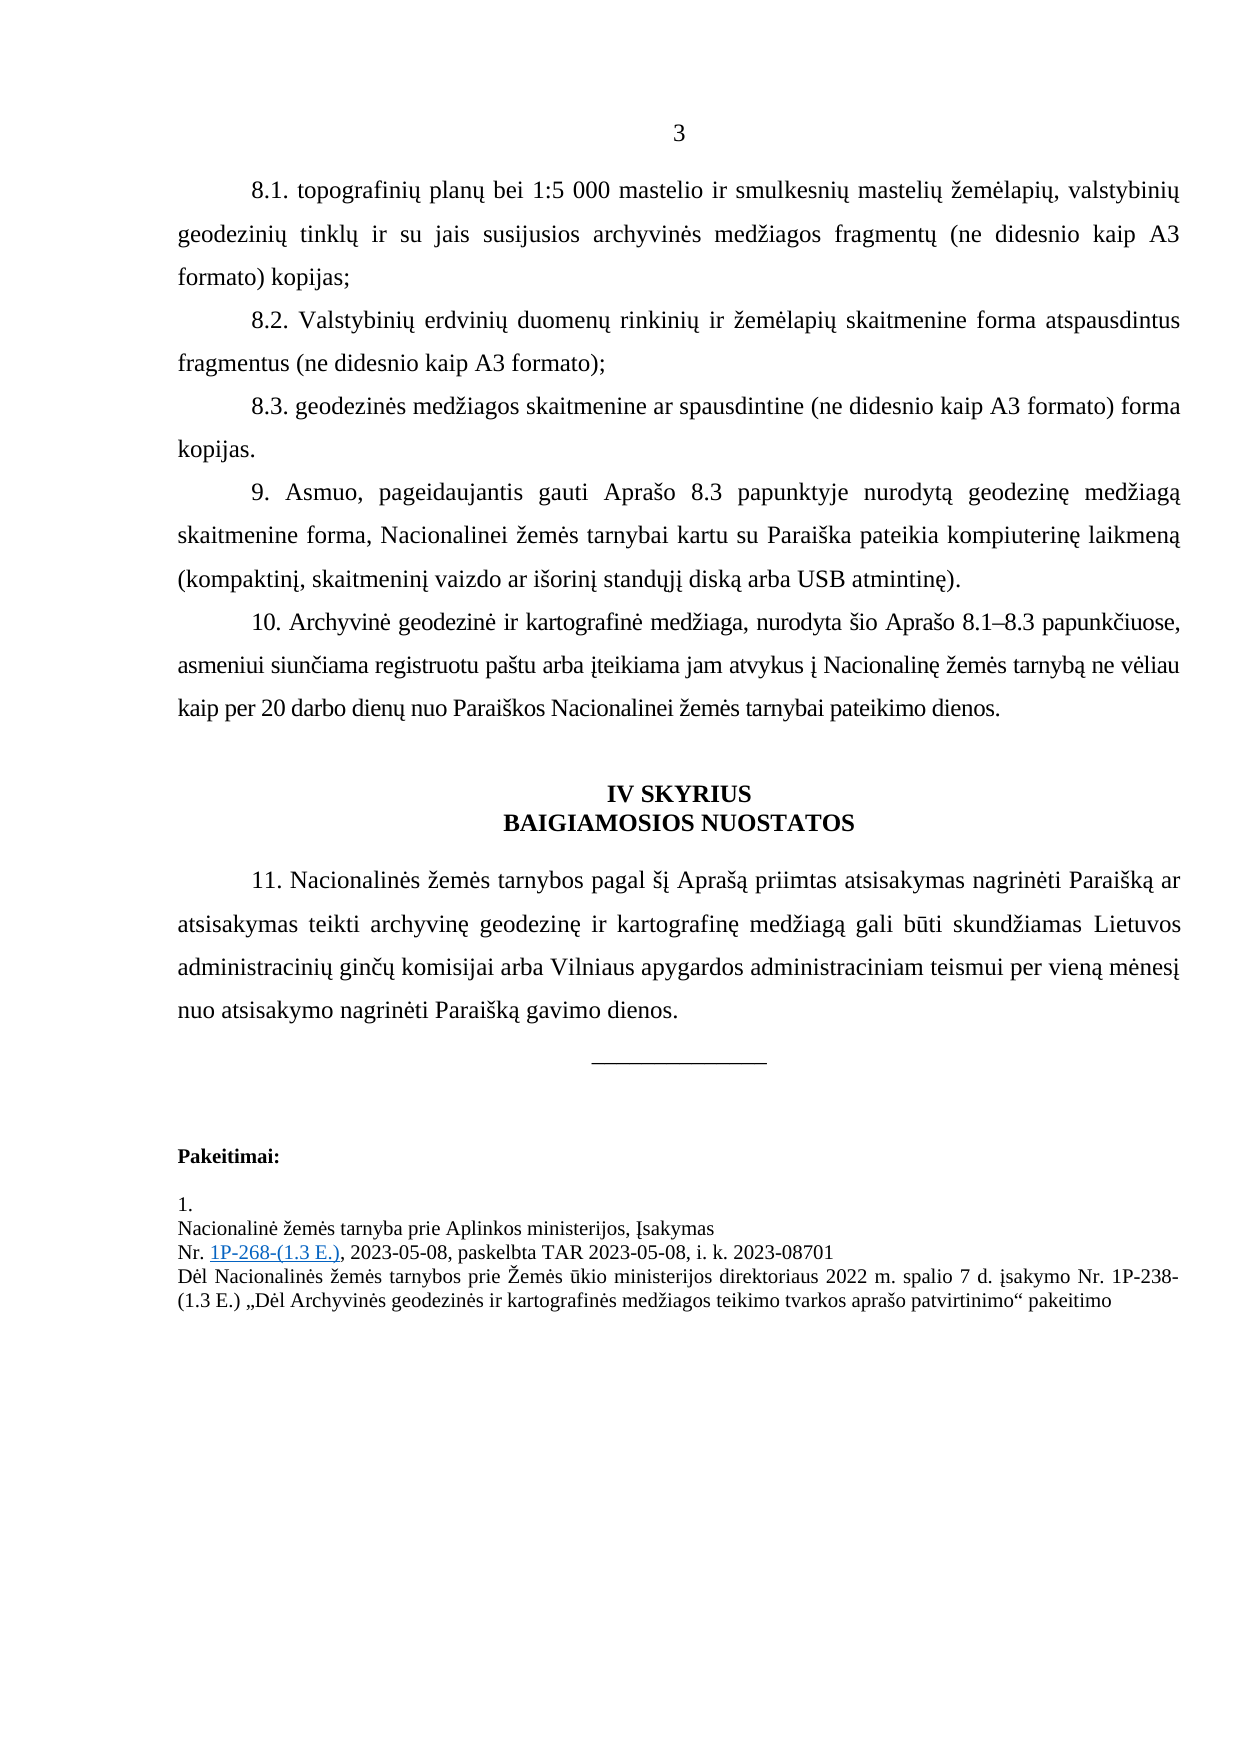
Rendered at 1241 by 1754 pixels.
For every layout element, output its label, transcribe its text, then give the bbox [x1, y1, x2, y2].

text Pakeitimai: [177, 1144, 1181, 1168]
text IV SKYRIUS [177, 779, 1181, 808]
text 10. Archyvinė geodezinė ir kartografinė medžiaga, nurodyta šio Aprašo 8.1–8.3 papunkčiuose, asmeniui siunčiama registruotu paštu arba įteikiama jam atvykus į Nacionalinę žemės tarnybą ne vėliau kaip per 20 darbo dienų nuo Paraiškos Nacionalinei žemės tarnybai pateikimo dienos. [177, 607, 1181, 722]
text Dėl Nacionalinės žemės tarnybos prie Žemės ūkio ministerijos direktoriaus 2022 m. spalio 7 d. įsakymo Nr. 1P-238-(1.3 E.) „Dėl Archyvinės geodezinės ir kartografinės medžiagos teikimo tvarkos aprašo patvirtinimo“ pakeitimo [177, 1264, 1181, 1312]
text 8.2. Valstybinių erdvinių duomenų rinkinių ir žemėlapių skaitmenine forma atspausdintus fragmentus (ne didesnio kaip A3 formato); [177, 305, 1181, 377]
text 11. Nacionalinės žemės tarnybos pagal šį Aprašą priimtas atsisakymas nagrinėti Paraišką ar atsisakymas teikti archyvinę geodezinę ir kartografinę medžiagą gali būti skundžiamas Lietuvos administracinių ginčų komisijai arba Vilniaus apygardos administraciniam teismui per vieną mėnesį nuo atsisakymo nagrinėti Paraišką gavimo dienos. [177, 866, 1181, 1024]
text Nr. 1P-268-(1.3 E.), 2023-05-08, paskelbta TAR 2023-05-08, i. k. 2023-08701 [177, 1240, 1181, 1264]
text 8.1. topografinių planų bei 1:5 000 mastelio ir smulkesnių mastelių žemėlapių, valstybinių geodezinių tinklų ir su jais susijusios archyvinės medžiagos fragmentų (ne didesnio kaip A3 formato) kopijas; [177, 176, 1181, 291]
text Nacionalinė žemės tarnyba prie Aplinkos ministerijos, Įsakymas [177, 1216, 1181, 1240]
text 9. Asmuo, pageidaujantis gauti Aprašo 8.3 papunktyje nurodytą geodezinę medžiagą skaitmenine forma, Nacionalinei žemės tarnybai kartu su Paraiška pateikia kompiuterinę laikmeną (kompaktinį, skaitmeninį vaizdo ar išorinį standųjį diską arba USB atmintinę). [177, 477, 1181, 592]
text ______________ [177, 1038, 1181, 1067]
text 8.3. geodezinės medžiagos skaitmenine ar spausdintine (ne didesnio kaip A3 formato) forma kopijas. [177, 391, 1181, 463]
text 1. [177, 1192, 1181, 1216]
text BAIGIAMOSIOS NUOSTATOS [177, 808, 1181, 837]
